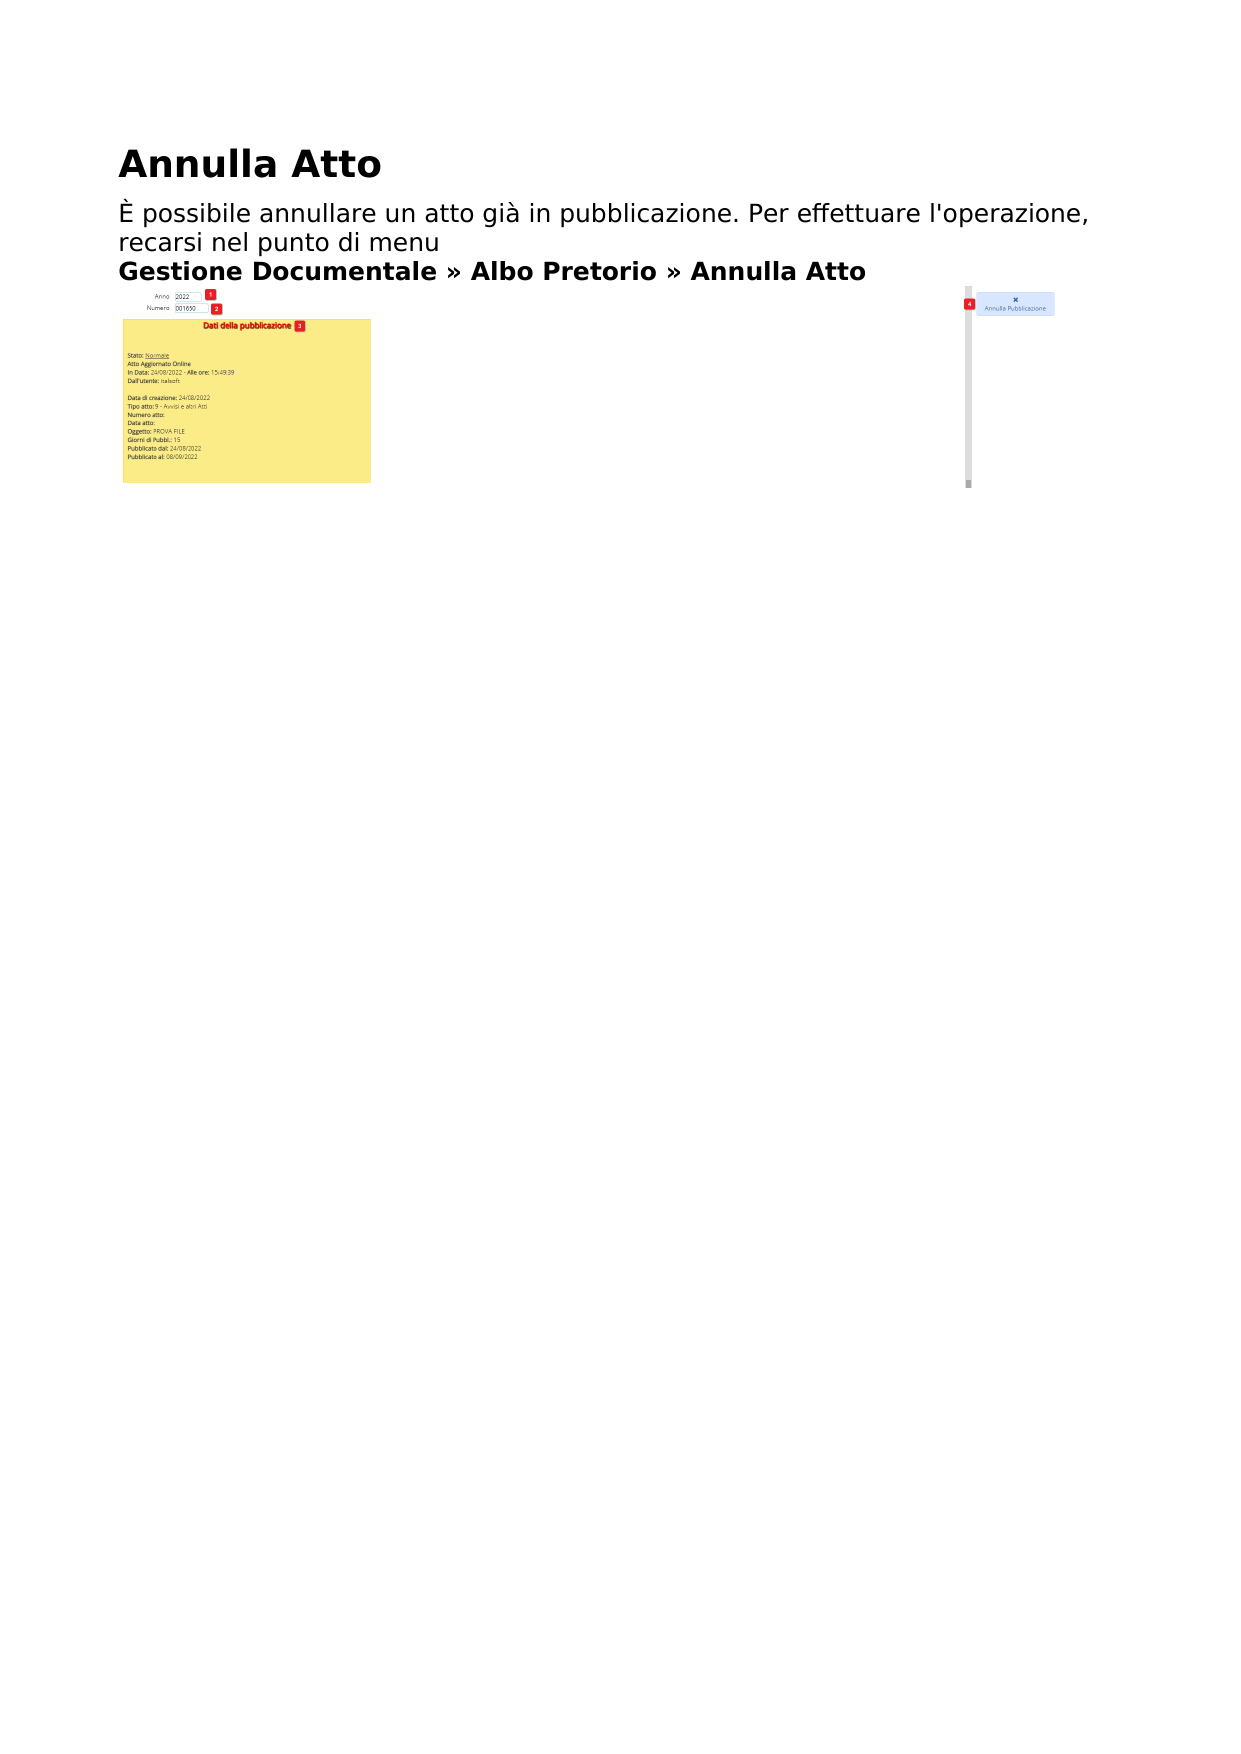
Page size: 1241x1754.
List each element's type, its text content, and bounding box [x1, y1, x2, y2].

subtitle Annulla Atto [118, 143, 1122, 187]
picture [118, 286, 1056, 488]
text È possibile annullare un atto già in pubblicazione. Per effettuare l'operazione, recarsi nel punto di menu Gestione Documentale » Albo Pretorio » Annulla Atto [118, 199, 1122, 487]
